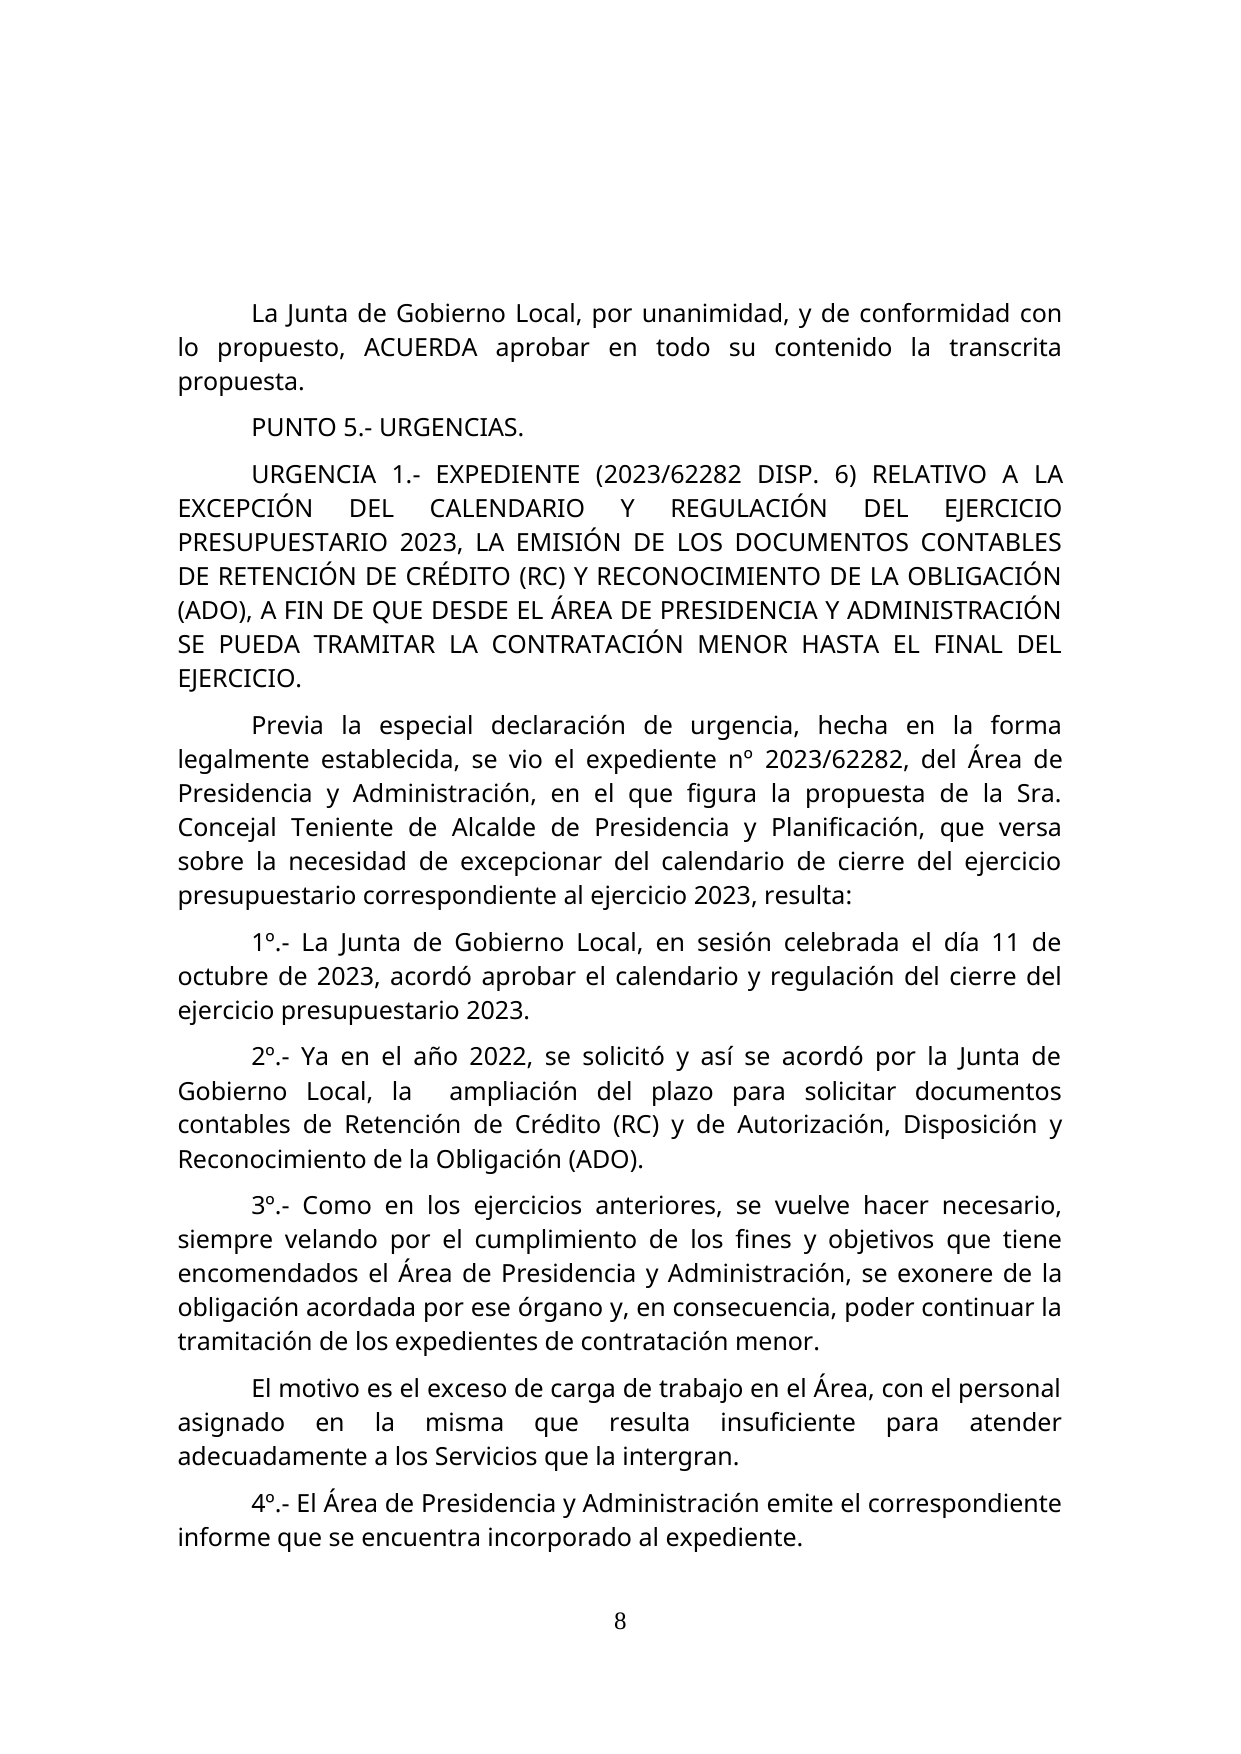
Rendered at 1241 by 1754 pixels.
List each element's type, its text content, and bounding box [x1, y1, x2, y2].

text 2º.- Ya en el año 2022, se solicitó y así se acordó por la Junta de Gobierno Local, la ampliación del plazo para solicitar documentos contables de Retención de Crédito (RC) y de Autorización, Disposición y Reconocimiento de la Obligación (ADO). [177, 1039, 1063, 1175]
text 4º.- El Área de Presidencia y Administración emite el correspondiente informe que se encuentra incorporado al expediente. [177, 1485, 1063, 1553]
text Previa la especial declaración de urgencia, hecha en la forma legalmente establecida, se vio el expediente nº 2023/62282, del Área de Presidencia y Administración, en el que figura la propuesta de la Sra. Concejal Teniente de Alcalde de Presidencia y Planificación, que versa sobre la necesidad de excepcionar del calendario de cierre del ejercicio presupuestario correspondiente al ejercicio 2023, resulta: [177, 707, 1063, 912]
text URGENCIA 1.- EXPEDIENTE (2023/62282 DISP. 6) RELATIVO A LA EXCEPCIÓN DEL CALENDARIO Y REGULACIÓN DEL EJERCICIO PRESUPUESTARIO 2023, LA EMISIÓN DE LOS DOCUMENTOS CONTABLES DE RETENCIÓN DE CRÉDITO (RC) Y RECONOCIMIENTO DE LA OBLIGACIÓN (ADO), A FIN DE QUE DESDE EL ÁREA DE PRESIDENCIA Y ADMINISTRACIÓN SE PUEDA TRAMITAR LA CONTRATACIÓN MENOR HASTA EL FINAL DEL EJERCICIO. [177, 457, 1063, 695]
text El motivo es el exceso de carga de trabajo en el Área, con el personal asignado en la misma que resulta insuficiente para atender adecuadamente a los Servicios que la intergran. [177, 1371, 1063, 1473]
text PUNTO 5.- URGENCIAS. [177, 410, 1063, 444]
text La Junta de Gobierno Local, por unanimidad, y de conformidad con lo propuesto, ACUERDA aprobar en todo su contenido la transcrita propuesta. [177, 295, 1063, 397]
text 3º.- Como en los ejercicios anteriores, se vuelve hacer necesario, siempre velando por el cumplimiento de los fines y objetivos que tiene encomendados el Área de Presidencia y Administración, se exonere de la obligación acordada por ese órgano y, en consecuencia, poder continuar la tramitación de los expedientes de contratación menor. [177, 1188, 1063, 1358]
text 1º.- La Junta de Gobierno Local, en sesión celebrada el día 11 de octubre de 2023, acordó aprobar el calendario y regulación del cierre del ejercicio presupuestario 2023. [177, 924, 1063, 1027]
